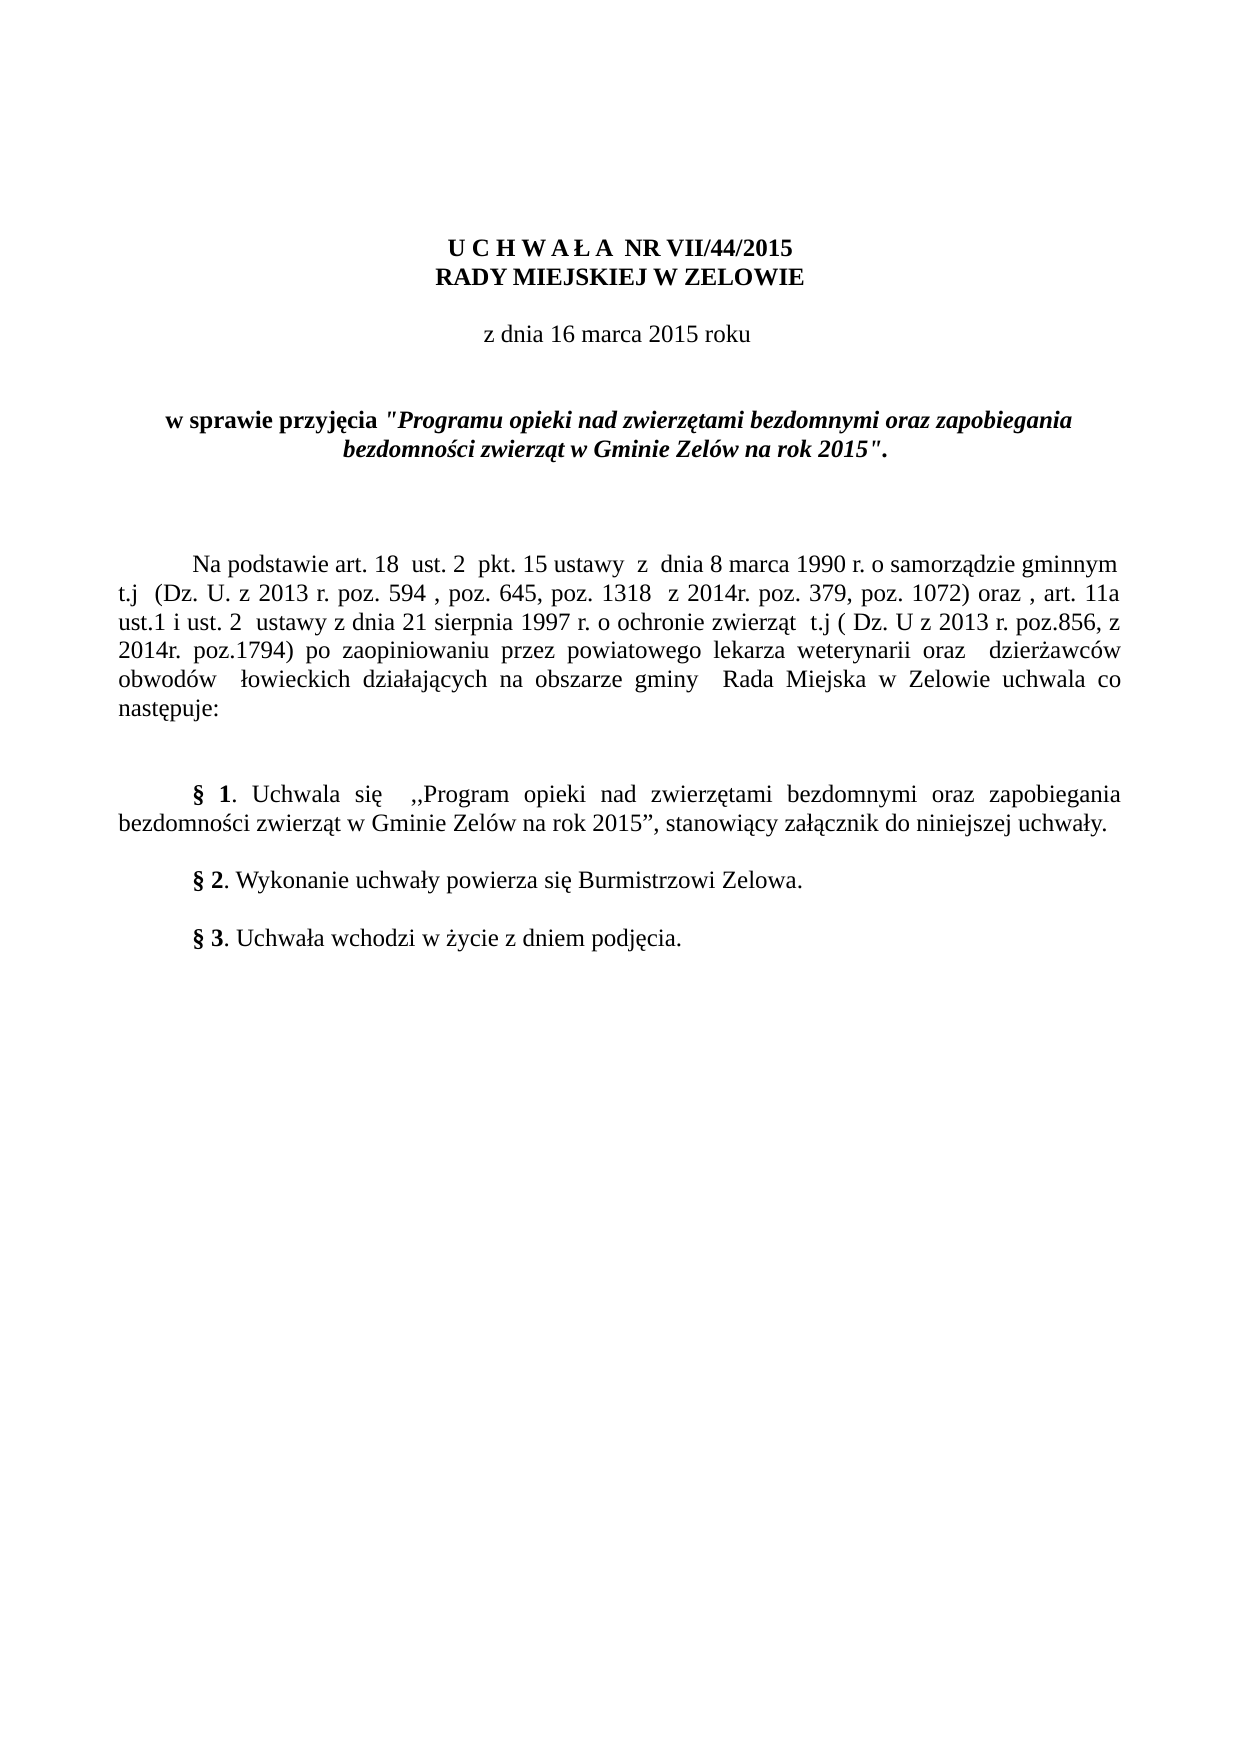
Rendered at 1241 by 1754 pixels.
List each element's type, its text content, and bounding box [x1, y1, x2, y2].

text § 1. Uchwala się ,,Program opieki nad zwierzętami bezdomnymi oraz zapobiegania bezdomności zwierząt w Gminie Zelów na rok 2015”, stanowiący załącznik do niniejszej uchwały. [118, 779, 1122, 837]
text z dnia 16 marca 2015 roku [118, 319, 1122, 348]
text U C H W A Ł A NR VII/44/2015 [118, 233, 1122, 262]
text § 3. Uchwała wchodzi w życie z dniem podjęcia. [118, 923, 1122, 952]
text RADY MIEJSKIEJ W ZELOWIE [118, 262, 1122, 291]
text Na podstawie art. 18 ust. 2 pkt. 15 ustawy z dnia 8 marca 1990 r. o samorządzie gminnym [118, 549, 1122, 578]
text w sprawie przyjęcia "Programu opieki nad zwierzętami bezdomnymi oraz zapobiegania bezdomności zwierząt w Gminie Zelów na rok 2015". [118, 406, 1122, 463]
text § 2. Wykonanie uchwały powierza się Burmistrzowi Zelowa. [118, 866, 1122, 894]
text t.j (Dz. U. z 2013 r. poz. 594 , poz. 645, poz. 1318 z 2014r. poz. 379, poz. 1072) oraz , art. 11a ust.1 i ust. 2 ustawy z dnia 21 sierpnia 1997 r. o ochronie zwierząt t.j ( Dz. U z 2013 r. poz.856, z 2014r. poz.1794) po zaopiniowaniu przez powiatowego lekarza weterynarii oraz dzierżawców obwodów łowieckich działających na obszarze gminy Rada Miejska w Zelowie uchwala co następuje: [118, 578, 1122, 722]
